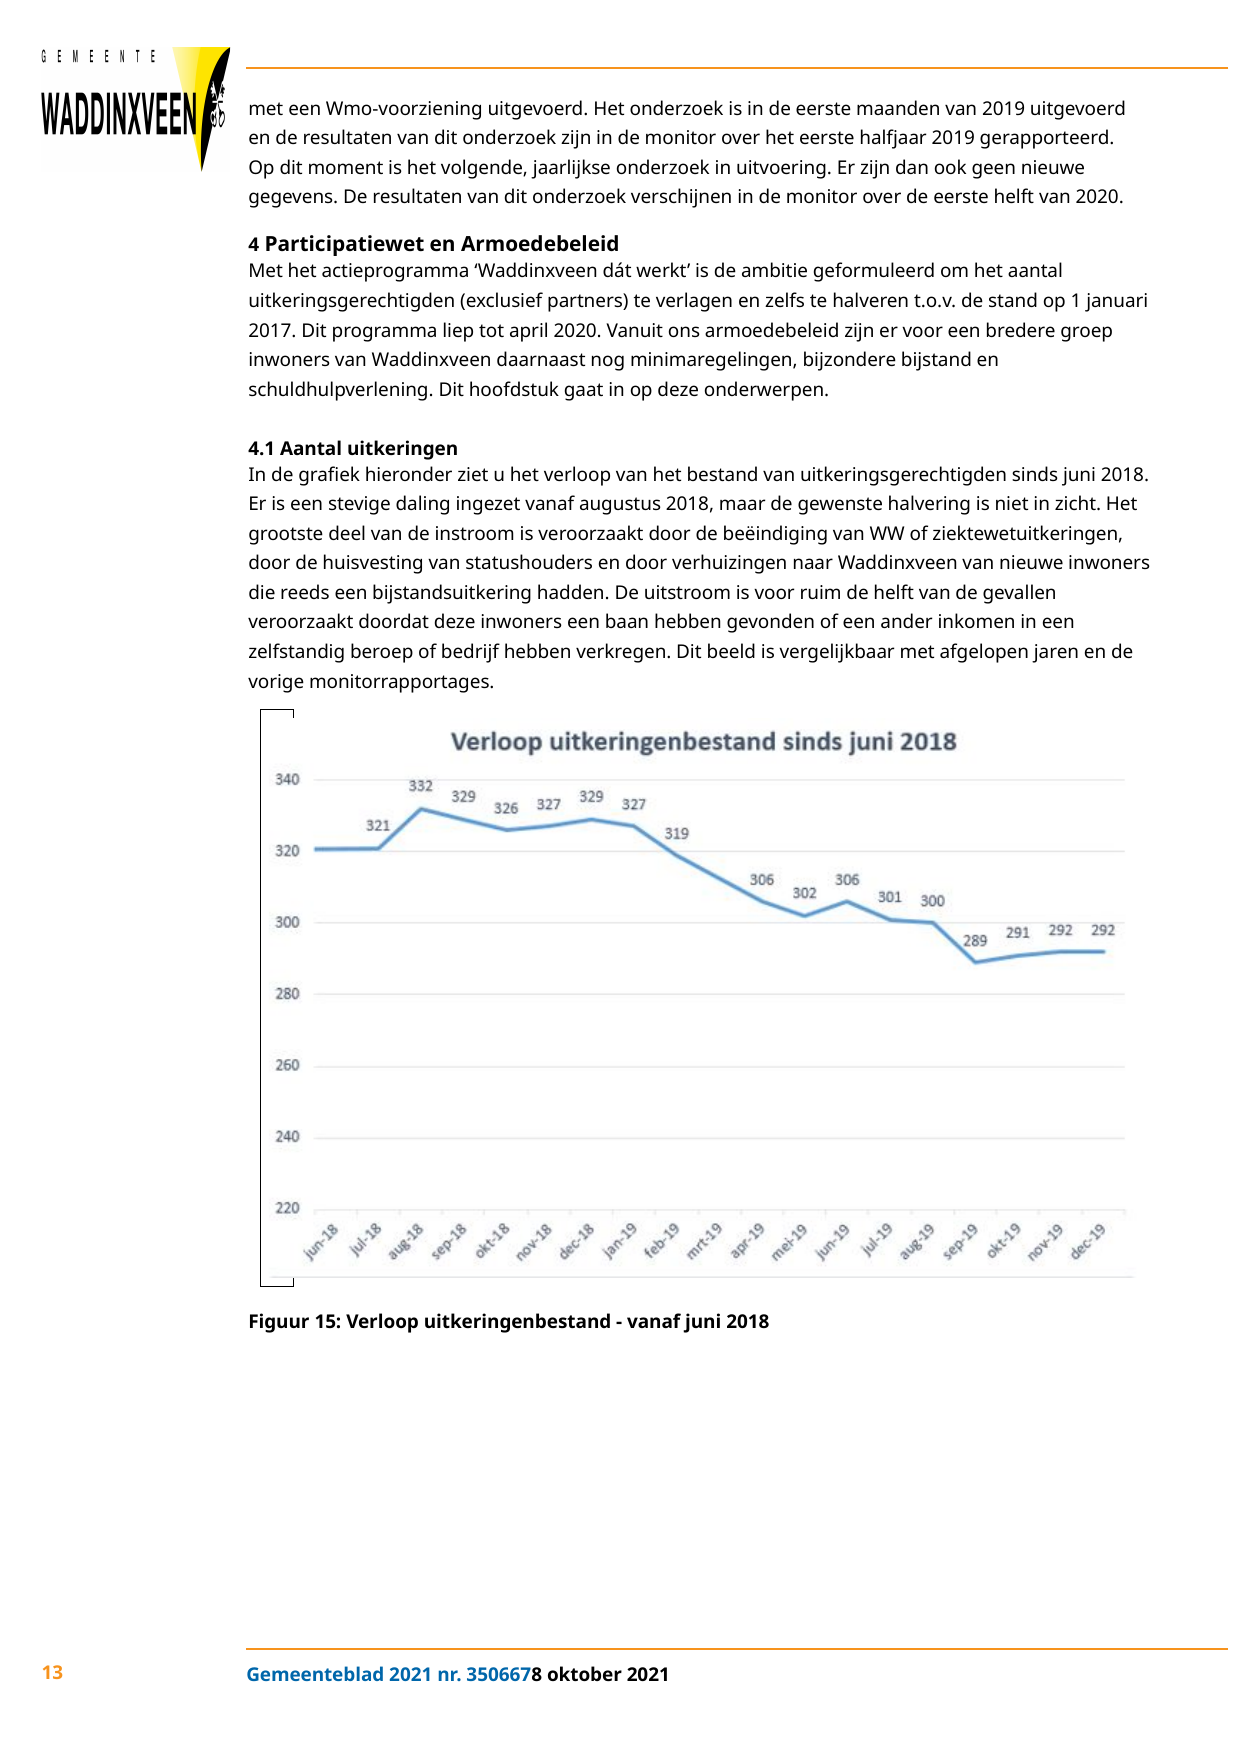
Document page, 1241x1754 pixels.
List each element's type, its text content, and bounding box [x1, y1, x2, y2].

text 4.1 Aantal uitkeringen [248, 435, 1152, 461]
text In de grafiek hieronder ziet u het verloop van het bestand van uitkeringsgerechtigden sinds juni 2018. Er is een stevige daling ingezet vanaf augustus 2018, maar de gewenste halvering is niet in zicht. Het grootste deel van de instroom is veroorzaakt door de beëindiging van WW of ziektewetuitkeringen, door de huisvesting van statushouders en door verhuizingen naar Waddinxveen van nieuwe inwoners die reeds een bijstandsuitkering hadden. De uitstroom is voor ruim de helft van de gevallen veroorzaakt doordat deze inwoners een baan hebben gevonden of een ander inkomen in een zelfstandig beroep of bedrijf hebben verkregen. Dit beeld is vergelijkbaar met afgelopen jaren en de vorige monitorrapportages. [248, 461, 1152, 694]
text Met het actieprogramma ‘Waddinxveen dát werkt’ is de ambitie geformuleerd om het aantal uitkeringsgerechtigden (exclusief partners) te verlagen en zelfs te halveren t.o.v. de stand op 1 januari 2017. Dit programma liep tot april 2020. Vanuit ons armoedebeleid zijn er voor een bredere groep inwoners van Waddinxveen daarnaast nog minimaregelingen, bijzondere bijstand en schuldhulpverlening. Dit hoofdstuk gaat in op deze onderwerpen. [248, 258, 1152, 402]
picture [41, 47, 231, 172]
text met een Wmo-voorziening uitgevoerd. Het onderzoek is in de eerste maanden van 2019 uitgevoerd en de resultaten van dit onderzoek zijn in de monitor over het eerste halfjaar 2019 gerapporteerd. [248, 95, 1152, 150]
text Figuur 15: Verloop uitkeringenbestand - vanaf juni 2018 [248, 1308, 1152, 1334]
text 4 Participatiewet en Armoedebeleid [248, 229, 1152, 258]
picture [268, 718, 1155, 1278]
text Op dit moment is het volgende, jaarlijkse onderzoek in uitvoering. Er zijn dan ook geen nieuwe gegevens. De resultaten van dit onderzoek verschijnen in de monitor over de eerste helft van 2020. [248, 154, 1152, 209]
